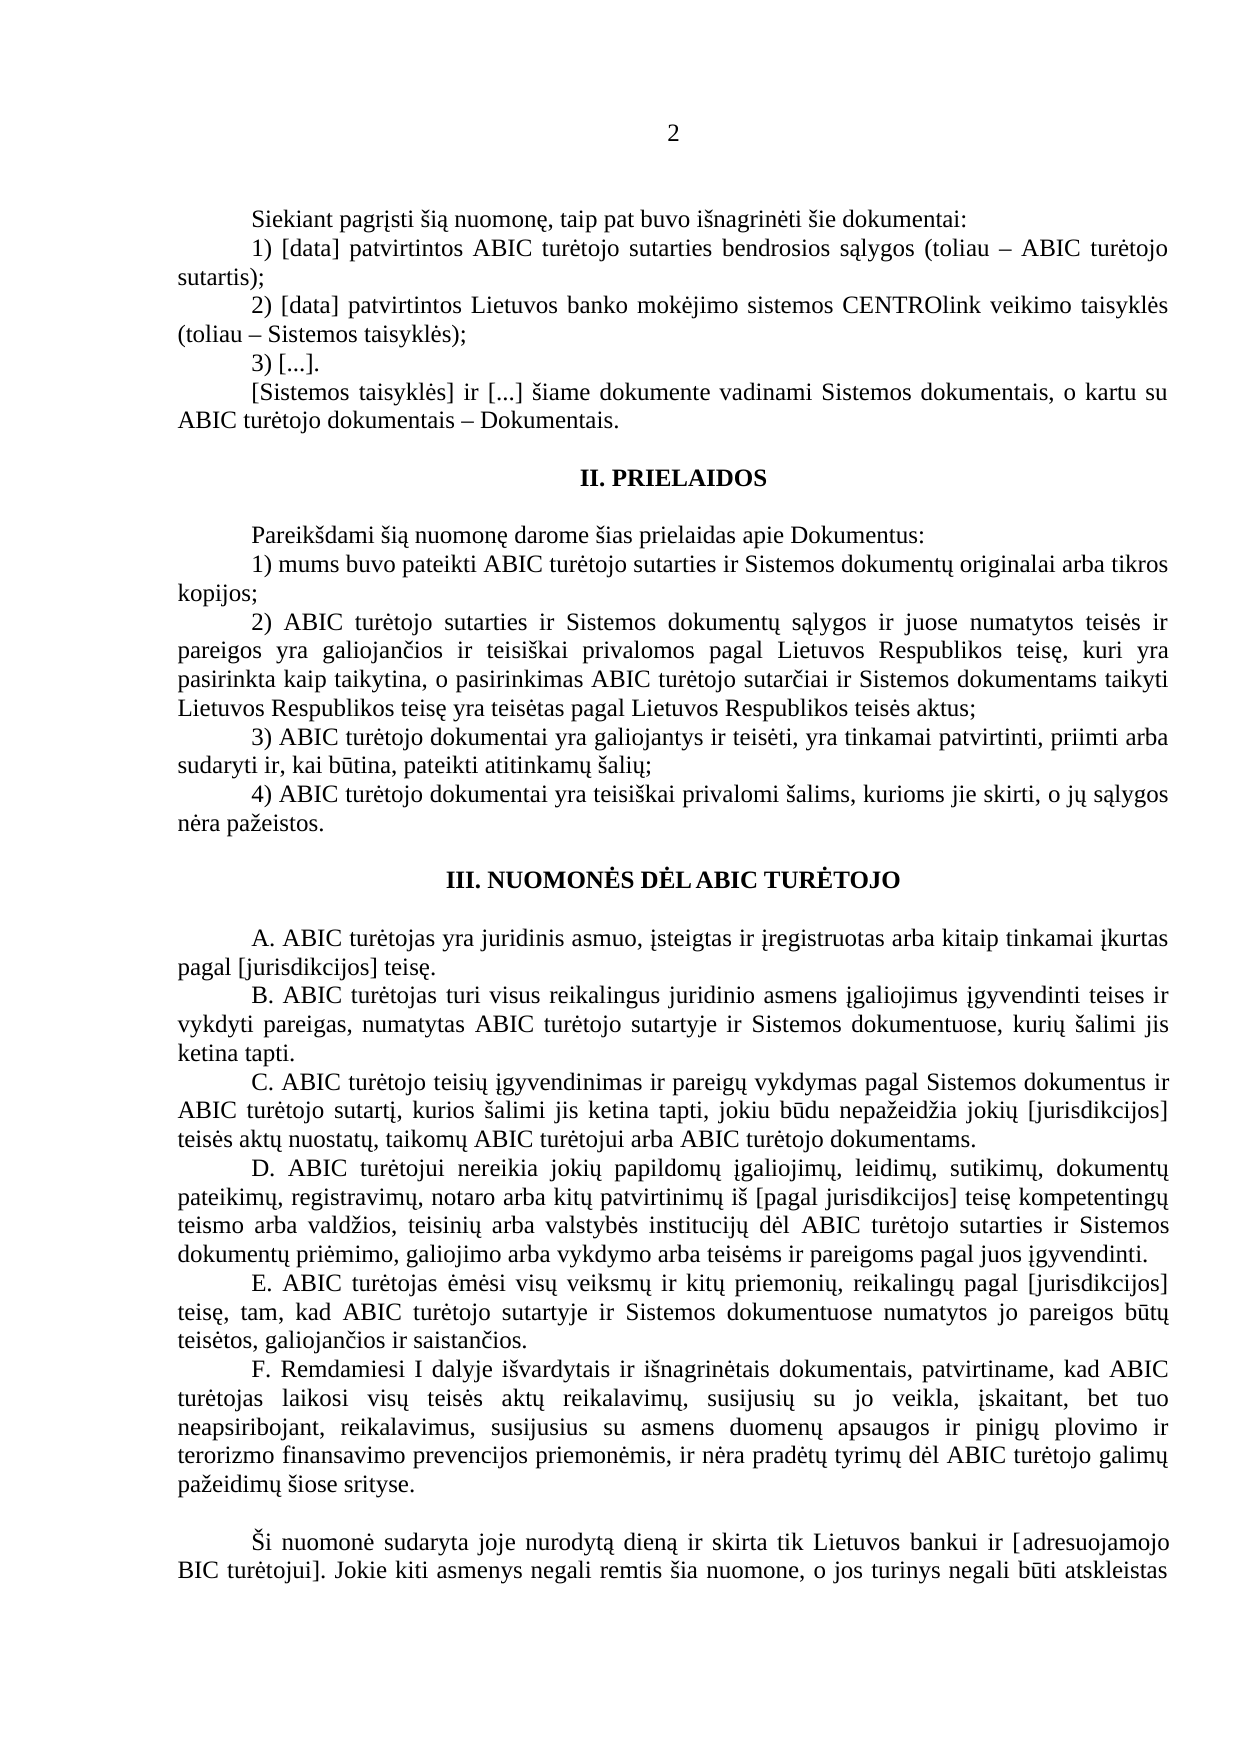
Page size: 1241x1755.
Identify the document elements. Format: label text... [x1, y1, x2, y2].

text 4) ABIC turėtojo dokumentai yra teisiškai privalomi šalims, kurioms jie skirti, o jų sąlygos nėra pažeistos. [177, 779, 1169, 837]
text 3) [...]. [177, 348, 1169, 377]
text C. ABIC turėtojo teisių įgyvendinimas ir pareigų vykdymas pagal Sistemos dokumentus ir ABIC turėtojo sutartį, kurios šalimi jis ketina tapti, jokiu būdu nepažeidžia jokių [jurisdikcijos] teisės aktų nuostatų, taikomų ABIC turėtojui arba ABIC turėtojo dokumentams. [177, 1067, 1169, 1153]
text Pareikšdami šią nuomonę darome šias prielaidas apie Dokumentus: [177, 521, 1169, 549]
text B. ABIC turėtojas turi visus reikalingus juridinio asmens įgaliojimus įgyvendinti teises ir vykdyti pareigas, numatytas ABIC turėtojo sutartyje ir Sistemos dokumentuose, kurių šalimi jis ketina tapti. [177, 981, 1169, 1067]
text 1) mums buvo pateikti ABIC turėtojo sutarties ir Sistemos dokumentų originalai arba tikros kopijos; [177, 549, 1169, 607]
text III. NUOMONĖS DĖL ABIC TURĖTOJO [177, 866, 1169, 894]
text 1) [data] patvirtintos ABIC turėtojo sutarties bendrosios sąlygos (toliau – ABIC turėtojo sutartis); [177, 233, 1169, 291]
text 2) ABIC turėtojo sutarties ir Sistemos dokumentų sąlygos ir juose numatytos teisės ir pareigos yra galiojančios ir teisiškai privalomos pagal Lietuvos Respublikos teisę, kuri yra pasirinkta kaip taikytina, o pasirinkimas ABIC turėtojo sutarčiai ir Sistemos dokumentams taikyti Lietuvos Respublikos teisę yra teisėtas pagal Lietuvos Respublikos teisės aktus; [177, 607, 1169, 722]
text E. ABIC turėtojas ėmėsi visų veiksmų ir kitų priemonių, reikalingų pagal [jurisdikcijos] teisę, tam, kad ABIC turėtojo sutartyje ir Sistemos dokumentuose numatytos jo pareigos būtų teisėtos, galiojančios ir saistančios. [177, 1268, 1169, 1354]
text [Sistemos taisyklės] ir [...] šiame dokumente vadinami Sistemos dokumentais, o kartu su ABIC turėtojo dokumentais – Dokumentais. [177, 377, 1169, 434]
text D. ABIC turėtojui nereikia jokių papildomų įgaliojimų, leidimų, sutikimų, dokumentų pateikimų, registravimų, notaro arba kitų patvirtinimų iš [pagal jurisdikcijos] teisę kompetentingų teismo arba valdžios, teisinių arba valstybės institucijų dėl ABIC turėtojo sutarties ir Sistemos dokumentų priėmimo, galiojimo arba vykdymo arba teisėms ir pareigoms pagal juos įgyvendinti. [177, 1153, 1169, 1268]
text Ši nuomonė sudaryta joje nurodytą dieną ir skirta tik Lietuvos bankui ir [adresuojamojo BIC turėtojui]. Jokie kiti asmenys negali remtis šia nuomone, o jos turinys negali būti atskleistas [177, 1527, 1169, 1584]
text II. PRIELAIDOS [177, 463, 1169, 492]
text A. ABIC turėtojas yra juridinis asmuo, įsteigtas ir įregistruotas arba kitaip tinkamai įkurtas pagal [jurisdikcijos] teisę. [177, 923, 1169, 981]
text Siekiant pagrįsti šią nuomonę, taip pat buvo išnagrinėti šie dokumentai: [177, 204, 1169, 233]
text 2) [data] patvirtintos Lietuvos banko mokėjimo sistemos CENTROlink veikimo taisyklės (toliau – Sistemos taisyklės); [177, 291, 1169, 348]
text 3) ABIC turėtojo dokumentai yra galiojantys ir teisėti, yra tinkamai patvirtinti, priimti arba sudaryti ir, kai būtina, pateikti atitinkamų šalių; [177, 722, 1169, 779]
text F. Remdamiesi I dalyje išvardytais ir išnagrinėtais dokumentais, patvirtiname, kad ABIC turėtojas laikosi visų teisės aktų reikalavimų, susijusių su jo veikla, įskaitant, bet tuo neapsiribojant, reikalavimus, susijusius su asmens duomenų apsaugos ir pinigų plovimo ir terorizmo finansavimo prevencijos priemonėmis, ir nėra pradėtų tyrimų dėl ABIC turėtojo galimų pažeidimų šiose srityse. [177, 1354, 1169, 1498]
